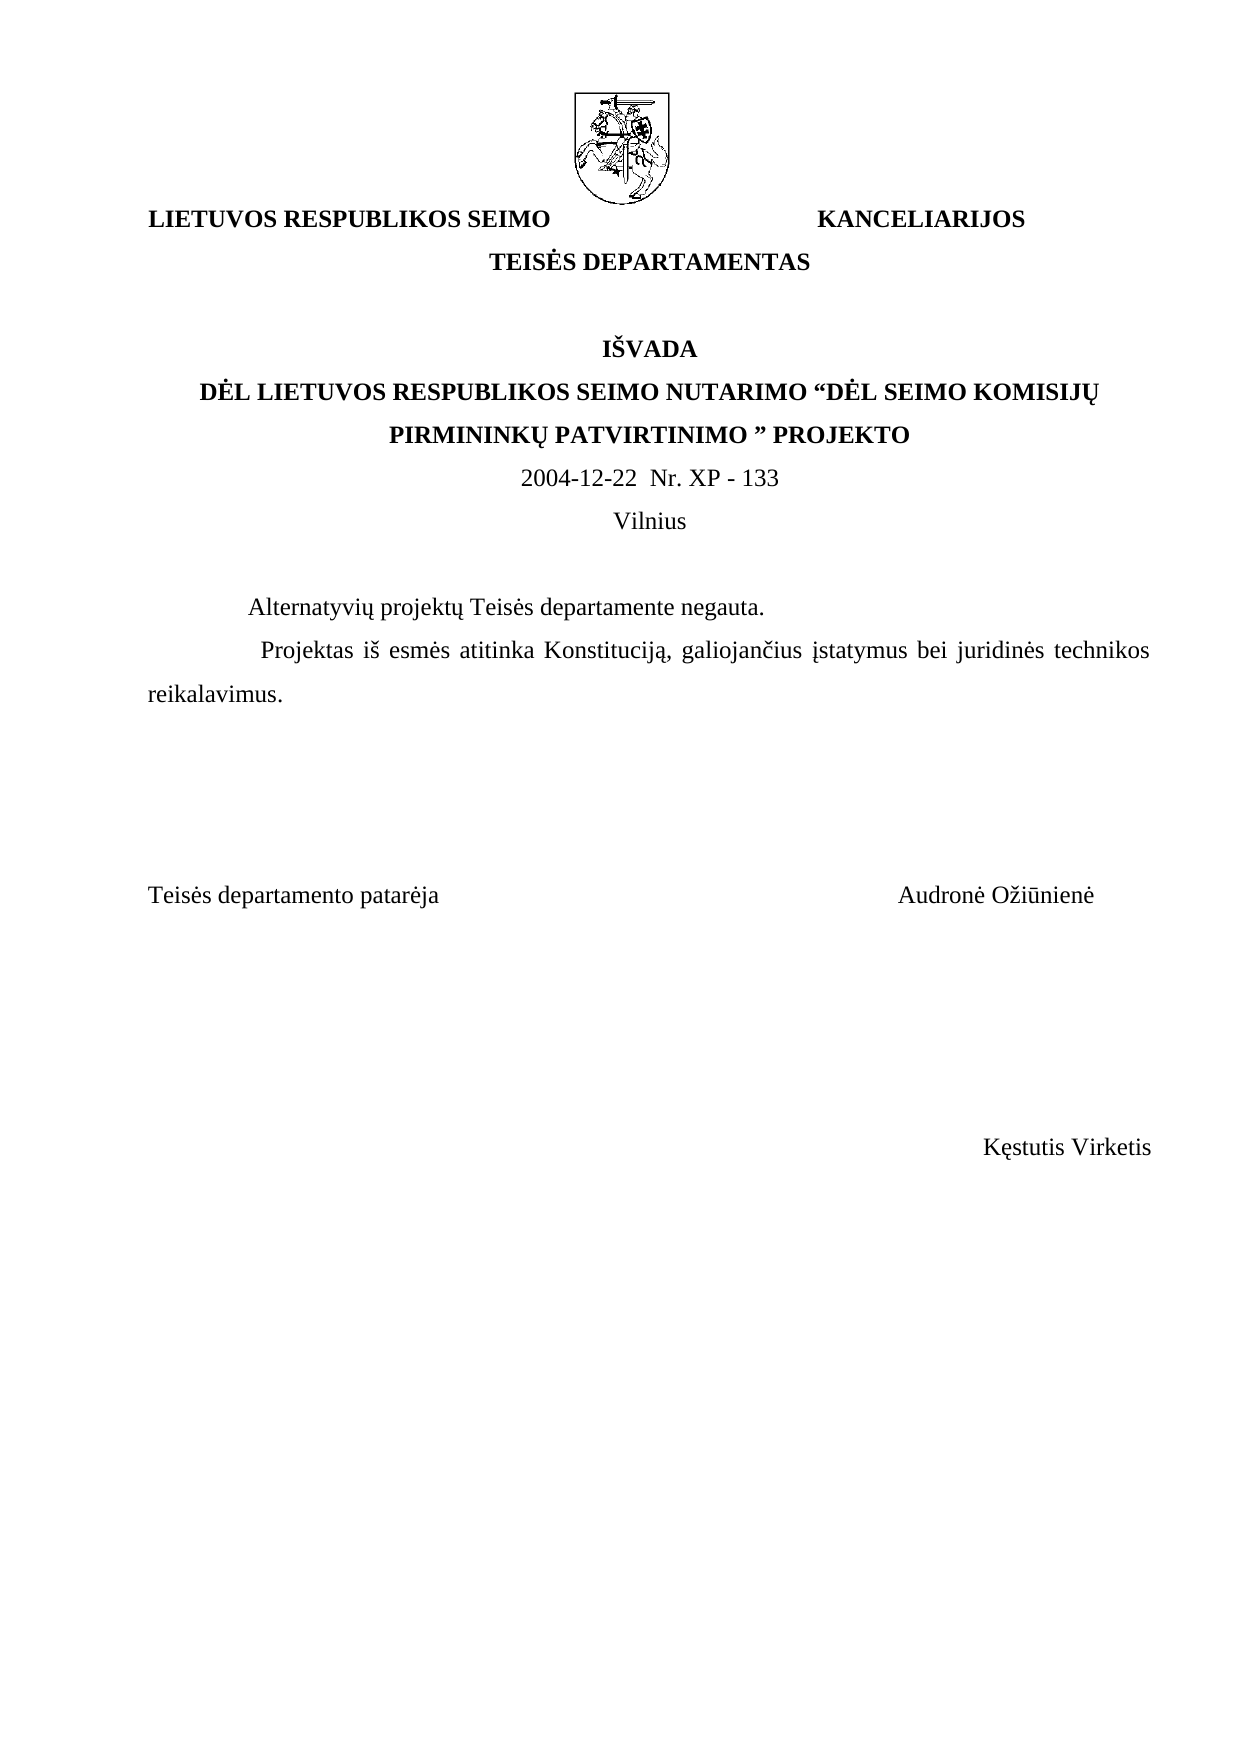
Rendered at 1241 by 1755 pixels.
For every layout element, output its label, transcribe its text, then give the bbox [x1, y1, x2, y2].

text TEISĖS DEPARTAMENTAS [148, 247, 1152, 276]
text 2004-12-22 Nr. XP - 133 [148, 463, 1152, 492]
text Alternatyvių projektų Teisės departamente negauta. [148, 592, 1152, 621]
text Projektas iš esmės atitinka Konstituciją, galiojančius įstatymus bei juridinės technikos reikalavimus. [148, 636, 1152, 707]
text IŠVADA [148, 334, 1152, 362]
text LIETUVOS RESPUBLIKOS SEIMO KANCELIARIJOS [148, 204, 1152, 233]
text Vilnius [148, 506, 1152, 535]
text DĖL LIETUVOS RESPUBLIKOS SEIMO NUTARIMO “DĖL SEIMO KOMISIJŲ PIRMININKŲ PATVIRTINIMO ” PROJEKTO [148, 377, 1152, 449]
text Kęstutis Virketis [148, 1132, 1152, 1160]
text Teisės departamento patarėja Audronė Ožiūnienė [148, 880, 1152, 952]
